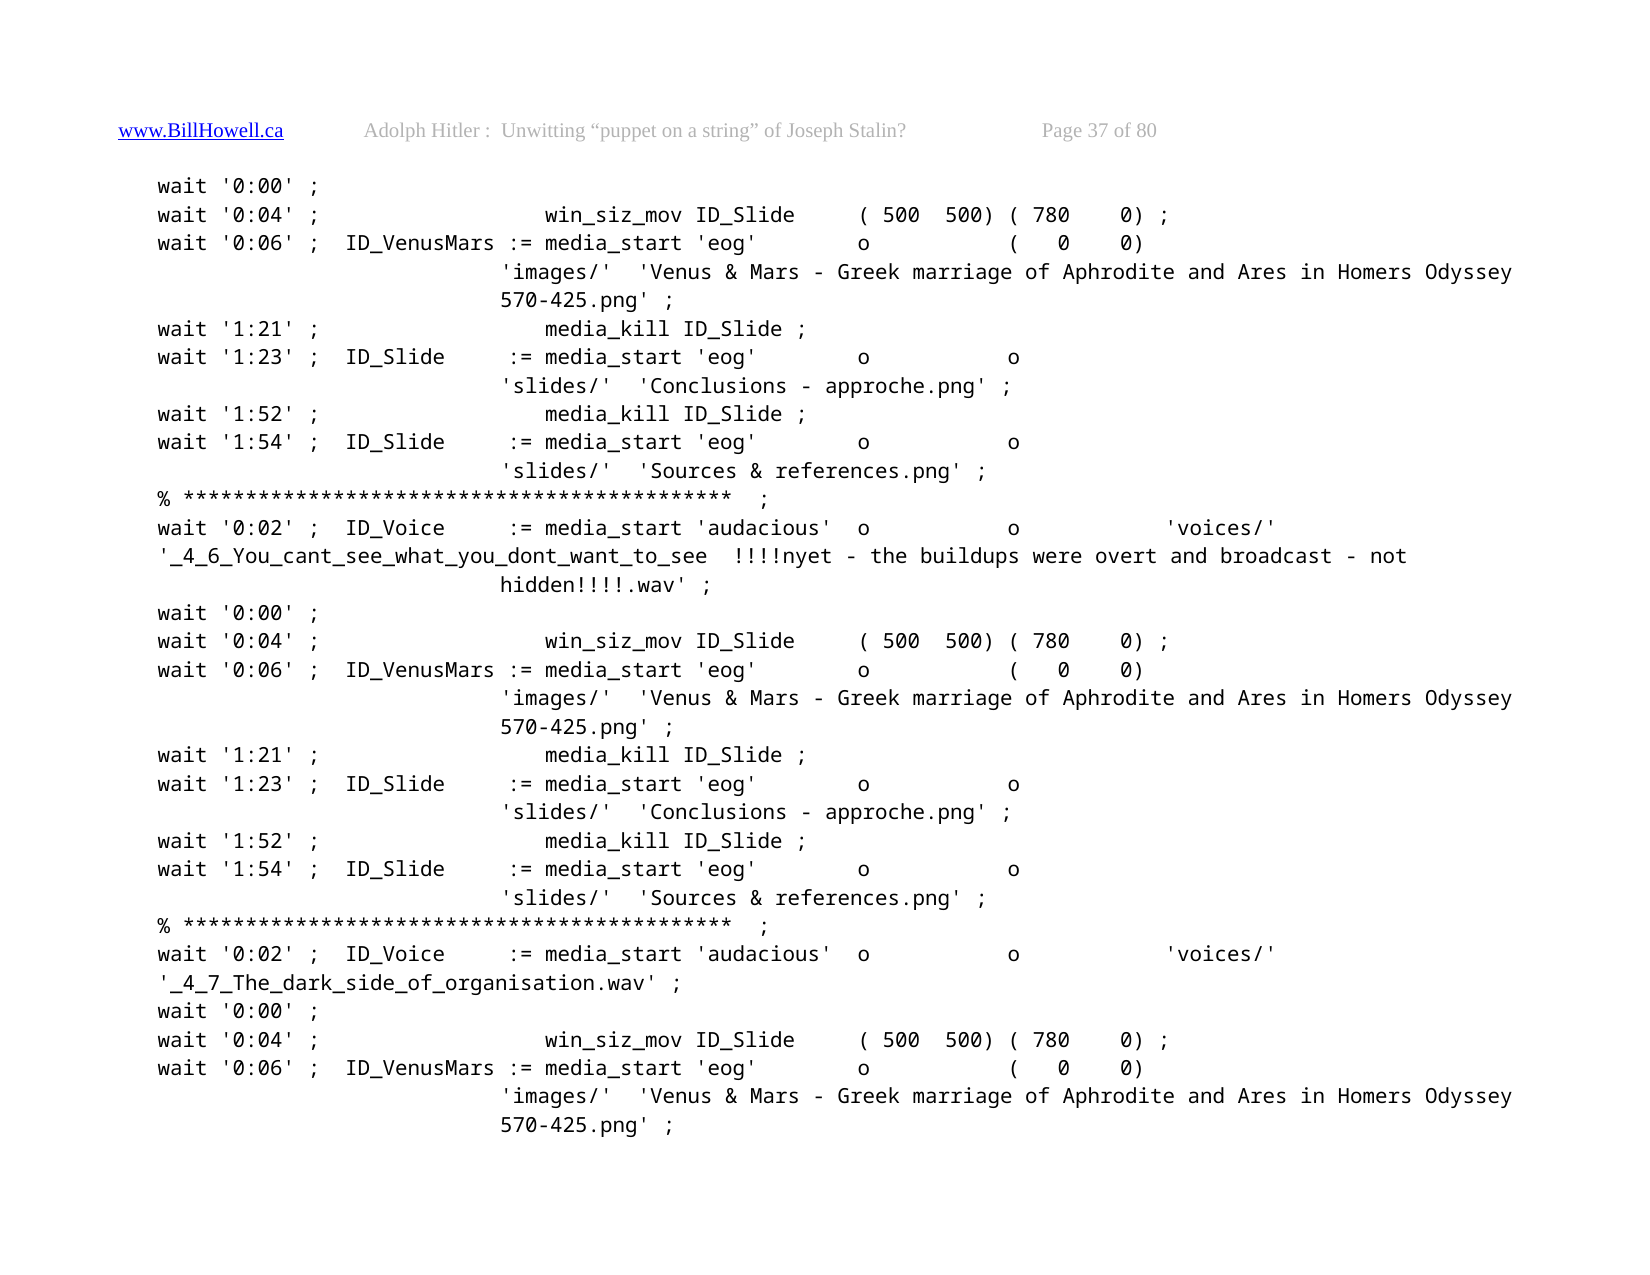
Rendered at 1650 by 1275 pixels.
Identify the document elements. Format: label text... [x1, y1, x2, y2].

text % ******************************************** ; [120, 484, 1532, 513]
text '_4_6_You_cant_see_what_you_dont_want_to_see !!!!nyet - the buildups were overt and broadcast - not hidden!!!!.wav' ; [120, 541, 1532, 598]
text wait '1:52' ; media_kill ID_Slide ; [120, 399, 1532, 428]
text 'images/' 'Venus & Mars - Greek marriage of Aphrodite and Ares in Homers Odyssey 570-425.png' ; [120, 1082, 1532, 1138]
text wait '1:23' ; ID_Slide := media_start 'eog' o o [120, 342, 1532, 371]
text wait '0:00' ; [120, 996, 1532, 1025]
text wait '1:52' ; media_kill ID_Slide ; [120, 826, 1532, 854]
text wait '0:04' ; win_siz_mov ID_Slide ( 500 500) ( 780 0) ; [120, 627, 1532, 655]
text wait '1:21' ; media_kill ID_Slide ; [120, 314, 1532, 342]
text wait '0:06' ; ID_VenusMars := media_start 'eog' o ( 0 0) [120, 1053, 1532, 1082]
text wait '0:06' ; ID_VenusMars := media_start 'eog' o ( 0 0) [120, 228, 1532, 257]
text 'images/' 'Venus & Mars - Greek marriage of Aphrodite and Ares in Homers Odyssey 570-425.png' ; [120, 257, 1532, 314]
text 'slides/' 'Sources & references.png' ; [120, 883, 1532, 911]
text wait '0:00' ; [120, 172, 1532, 200]
text wait '0:00' ; [120, 598, 1532, 627]
text wait '1:54' ; ID_Slide := media_start 'eog' o o [120, 428, 1532, 456]
text 'slides/' 'Conclusions - approche.png' ; [120, 797, 1532, 826]
text 'slides/' 'Conclusions - approche.png' ; [120, 371, 1532, 399]
text wait '0:02' ; ID_Voice := media_start 'audacious' o o 'voices/' [120, 939, 1532, 968]
text '_4_7_The_dark_side_of_organisation.wav' ; [120, 968, 1532, 996]
text % ******************************************** ; [120, 911, 1532, 939]
text wait '0:06' ; ID_VenusMars := media_start 'eog' o ( 0 0) [120, 655, 1532, 683]
text wait '0:04' ; win_siz_mov ID_Slide ( 500 500) ( 780 0) ; [120, 200, 1532, 228]
text 'images/' 'Venus & Mars - Greek marriage of Aphrodite and Ares in Homers Odyssey 570-425.png' ; [120, 683, 1532, 740]
text wait '0:02' ; ID_Voice := media_start 'audacious' o o 'voices/' [120, 513, 1532, 541]
text wait '1:54' ; ID_Slide := media_start 'eog' o o [120, 854, 1532, 883]
text wait '0:04' ; win_siz_mov ID_Slide ( 500 500) ( 780 0) ; [120, 1025, 1532, 1053]
text wait '1:23' ; ID_Slide := media_start 'eog' o o [120, 769, 1532, 797]
text 'slides/' 'Sources & references.png' ; [120, 456, 1532, 484]
text wait '1:21' ; media_kill ID_Slide ; [120, 740, 1532, 769]
